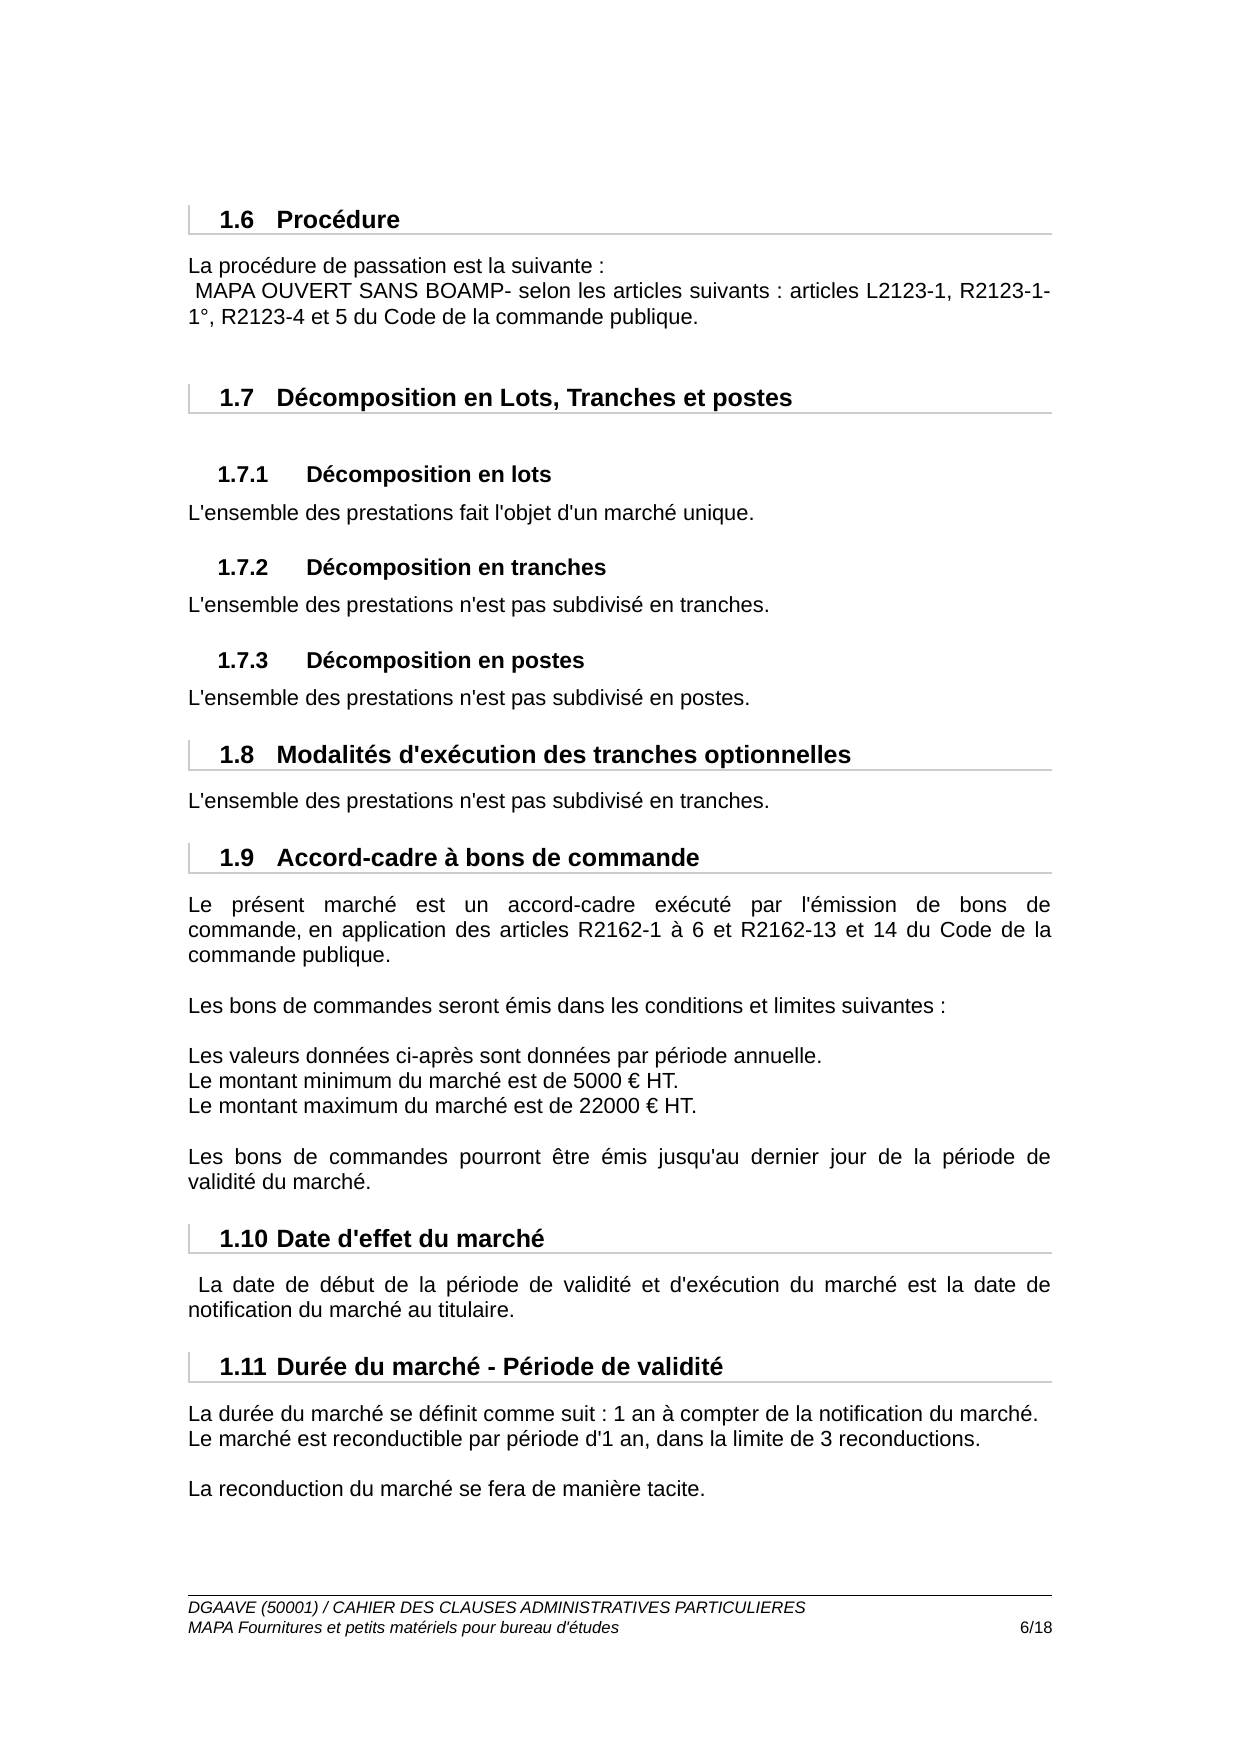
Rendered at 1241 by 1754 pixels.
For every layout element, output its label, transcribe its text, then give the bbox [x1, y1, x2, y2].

text L'ensemble des prestations n'est pas subdivisé en tranches. [188, 788, 1052, 814]
subtitle Décomposition en tranches [188, 554, 1052, 581]
subtitle Modalités d'exécution des tranches optionnelles [190, 740, 1052, 769]
text L'ensemble des prestations n'est pas subdivisé en postes. [188, 685, 1052, 710]
subtitle Durée du marché - Période de validité [190, 1352, 1052, 1381]
text La procédure de passation est la suivante : [188, 253, 1052, 278]
text Le présent marché est un accord-cadre exécuté par l'émission de bons de commande, en application des articles R2162-1 à 6 et R2162-13 et 14 du Code de la commande publique. [188, 892, 1052, 967]
subtitle Accord-cadre à bons de commande [190, 843, 1052, 872]
text Les bons de commandes pourront être émis jusqu'au dernier jour de la période de validité du marché. [188, 1144, 1052, 1194]
text L'ensemble des prestations n'est pas subdivisé en tranches. [188, 592, 1052, 618]
subtitle Décomposition en Lots, Tranches et postes [188, 383, 1052, 412]
text Les valeurs données ci-après sont données par période annuelle. [188, 1043, 1052, 1068]
text Le marché est reconductible par période d'1 an, dans la limite de 3 reconductions. [188, 1426, 1052, 1451]
text L'ensemble des prestations fait l'objet d'un marché unique. [188, 499, 1052, 525]
subtitle Procédure [188, 204, 1052, 233]
text La date de début de la période de validité et d'exécution du marché est la date de notification du marché au titulaire. [188, 1272, 1052, 1323]
text Les bons de commandes seront émis dans les conditions et limites suivantes : [188, 992, 1052, 1018]
text Le montant minimum du marché est de 5000 € HT. [188, 1068, 1052, 1093]
text MAPA OUVERT SANS BOAMP- selon les articles suivants : articles L2123-1, R2123-1-1°, R2123-4 et 5 du Code de la commande publique. [188, 278, 1052, 329]
text La durée du marché se définit comme suit : 1 an à compter de la notification du marché. [188, 1401, 1052, 1426]
subtitle Décomposition en postes [188, 647, 1052, 673]
text La reconduction du marché se fera de manière tacite. [188, 1476, 1052, 1501]
text Le montant maximum du marché est de 22000 € HT. [188, 1093, 1052, 1118]
subtitle Date d'effet du marché [190, 1224, 1052, 1252]
subtitle Décomposition en lots [188, 461, 1052, 488]
